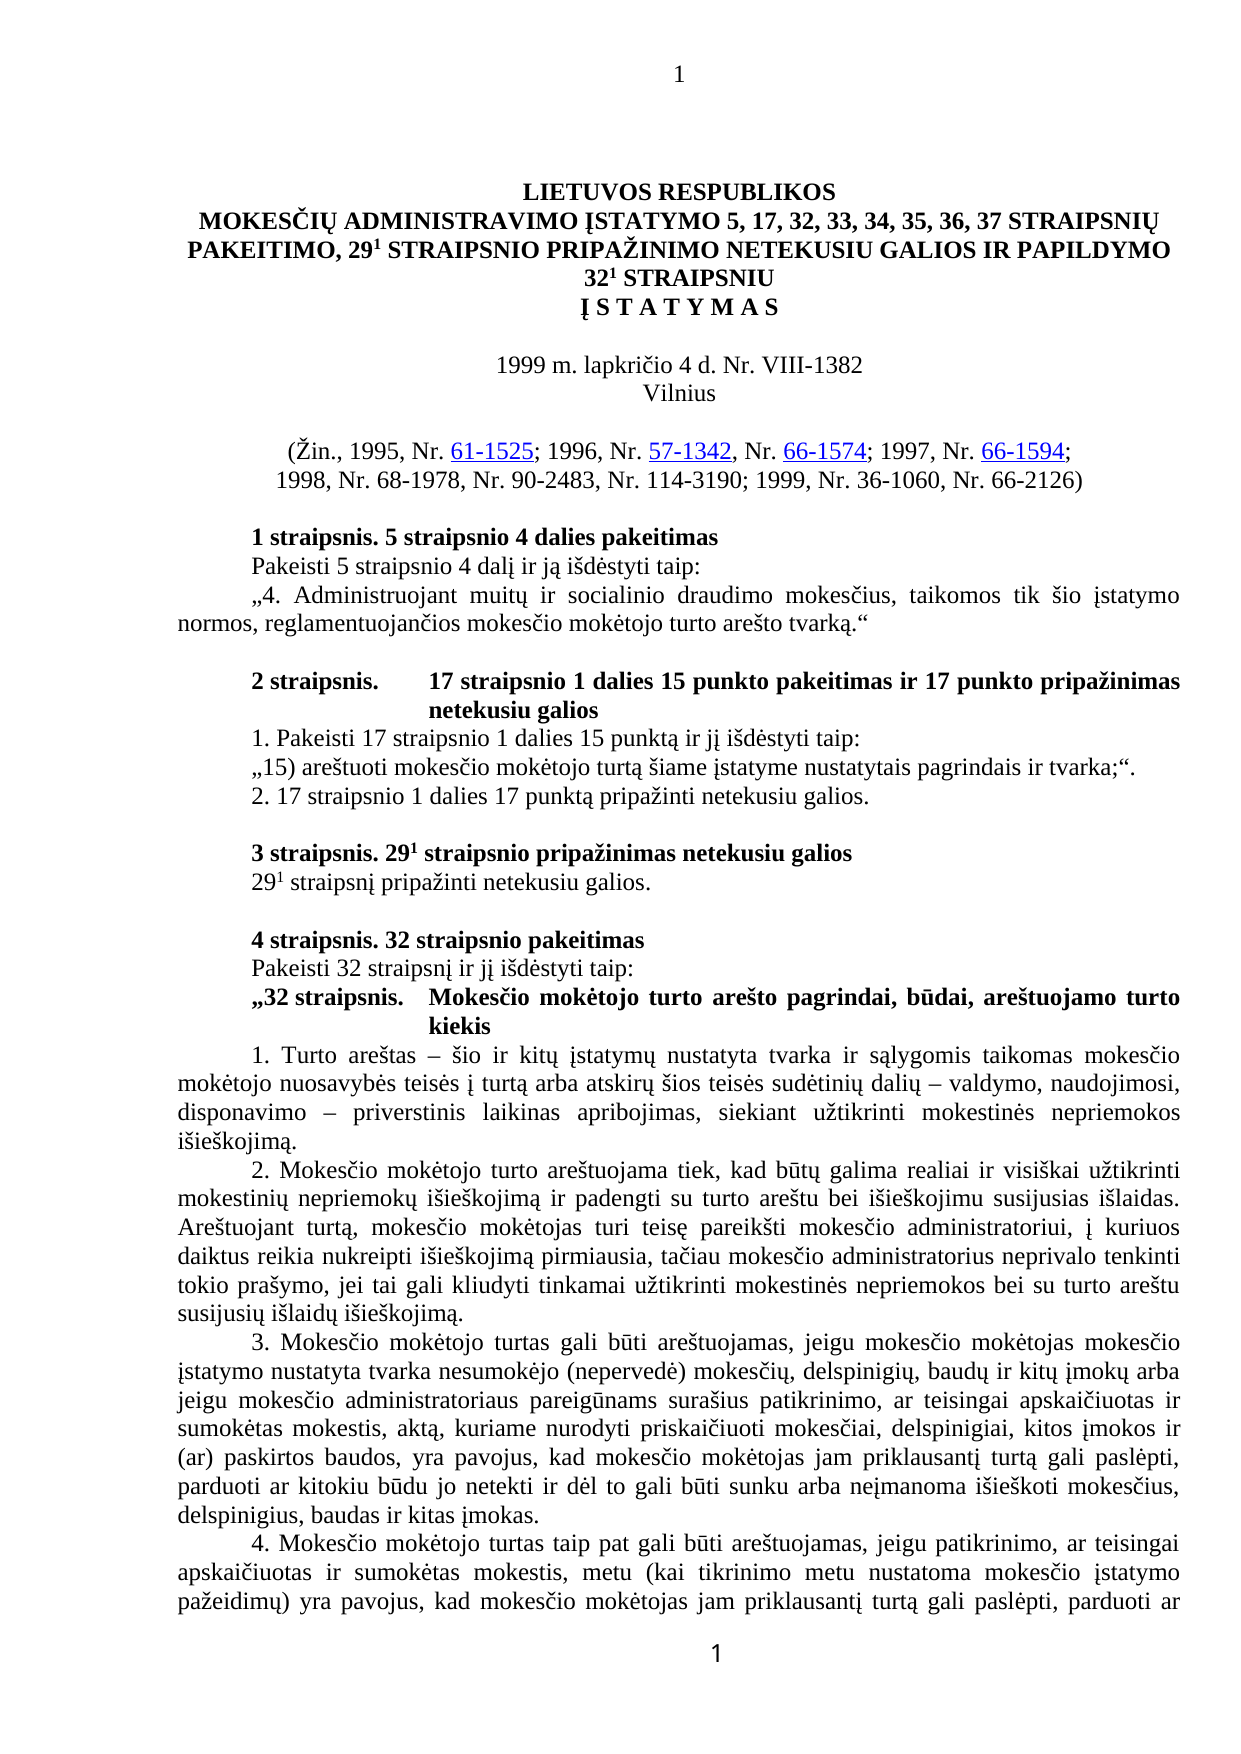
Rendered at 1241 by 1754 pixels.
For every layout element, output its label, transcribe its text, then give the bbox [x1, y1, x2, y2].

text 2 straipsnis. 17 straipsnio 1 dalies 15 punkto pakeitimas ir 17 punkto pripažinimas netekusiu galios [251, 666, 1181, 723]
text 4 straipsnis. 32 straipsnio pakeitimas [177, 925, 1181, 953]
text MOKESČIŲ ADMINISTRAVIMO ĮSTATYMO 5, 17, 32, 33, 34, 35, 36, 37 STRAIPSNIŲ PAKEITIMO, 291 STRAIPSNIO PRIPAŽINIMO NETEKUSIU GALIOS IR PAPILDYMO 321 STRAIPSNIU [177, 206, 1181, 292]
text 291 straipsnį pripažinti netekusiu galios. [177, 867, 1181, 896]
text „4. Administruojant muitų ir socialinio draudimo mokesčius, taikomos tik šio įstatymo normos, reglamentuojančios mokesčio mokėtojo turto arešto tvarką.“ [177, 580, 1181, 637]
text 2. 17 straipsnio 1 dalies 17 punktą pripažinti netekusiu galios. [177, 781, 1181, 810]
text Pakeisti 5 straipsnio 4 dalį ir ją išdėstyti taip: [177, 551, 1181, 580]
text 1. Turto areštas – šio ir kitų įstatymų nustatyta tvarka ir sąlygomis taikomas mokesčio mokėtojo nuosavybės teisės į turtą arba atskirų šios teisės sudėtinių dalių – valdymo, naudojimosi, disponavimo – priverstinis laikinas apribojimas, siekiant užtikrinti mokestinės nepriemokos išieškojimą. [177, 1040, 1181, 1155]
text 1998, Nr. 68-1978, Nr. 90-2483, Nr. 114-3190; 1999, Nr. 36-1060, Nr. 66-2126) [177, 465, 1181, 493]
text 4. Mokesčio mokėtojo turtas taip pat gali būti areštuojamas, jeigu patikrinimo, ar teisingai apskaičiuotas ir sumokėtas mokestis, metu (kai tikrinimo metu nustatoma mokesčio įstatymo pažeidimų) yra pavojus, kad mokesčio mokėtojas jam priklausantį turtą gali paslėpti, parduoti ar [177, 1528, 1181, 1615]
text 3. Mokesčio mokėtojo turtas gali būti areštuojamas, jeigu mokesčio mokėtojas mokesčio įstatymo nustatyta tvarka nesumokėjo (nepervedė) mokesčių, delspinigių, baudų ir kitų įmokų arba jeigu mokesčio administratoriaus pareigūnams surašius patikrinimo, ar teisingai apskaičiuotas ir sumokėtas mokestis, aktą, kuriame nurodyti priskaičiuoti mokesčiai, delspinigiai, kitos įmokos ir (ar) paskirtos baudos, yra pavojus, kad mokesčio mokėtojas jam priklausantį turtą gali paslėpti, parduoti ar kitokiu būdu jo netekti ir dėl to gali būti sunku arba neįmanoma išieškoti mokesčius, delspinigius, baudas ir kitas įmokas. [177, 1327, 1181, 1528]
text Į S T A T Y M A S [177, 292, 1181, 321]
text 3 straipsnis. 291 straipsnio pripažinimas netekusiu galios [177, 838, 1181, 867]
text Pakeisti 32 straipsnį ir jį išdėstyti taip: [177, 953, 1181, 982]
text (Žin., 1995, Nr. 61-1525; 1996, Nr. 57-1342, Nr. 66-1574; 1997, Nr. 66-1594; [177, 436, 1181, 465]
text „15) areštuoti mokesčio mokėtojo turtą šiame įstatyme nustatytais pagrindais ir tvarka;“. [177, 752, 1181, 781]
text LIETUVOS RESPUBLIKOS [177, 177, 1181, 206]
text 2. Mokesčio mokėtojo turto areštuojama tiek, kad būtų galima realiai ir visiškai užtikrinti mokestinių nepriemokų išieškojimą ir padengti su turto areštu bei išieškojimu susijusias išlaidas. Areštuojant turtą, mokesčio mokėtojas turi teisę pareikšti mokesčio administratoriui, į kuriuos daiktus reikia nukreipti išieškojimą pirmiausia, tačiau mokesčio administratorius neprivalo tenkinti tokio prašymo, jei tai gali kliudyti tinkamai užtikrinti mokestinės nepriemokos bei su turto areštu susijusių išlaidų išieškojimą. [177, 1155, 1181, 1327]
text Vilnius [177, 378, 1181, 407]
text „32 straipsnis. Mokesčio mokėtojo turto arešto pagrindai, būdai, areštuojamo turto kiekis [251, 982, 1181, 1040]
text 1 straipsnis. 5 straipsnio 4 dalies pakeitimas [177, 522, 1181, 551]
text 1. Pakeisti 17 straipsnio 1 dalies 15 punktą ir jį išdėstyti taip: [177, 723, 1181, 752]
text 1999 m. lapkričio 4 d. Nr. VIII-1382 [177, 350, 1181, 378]
